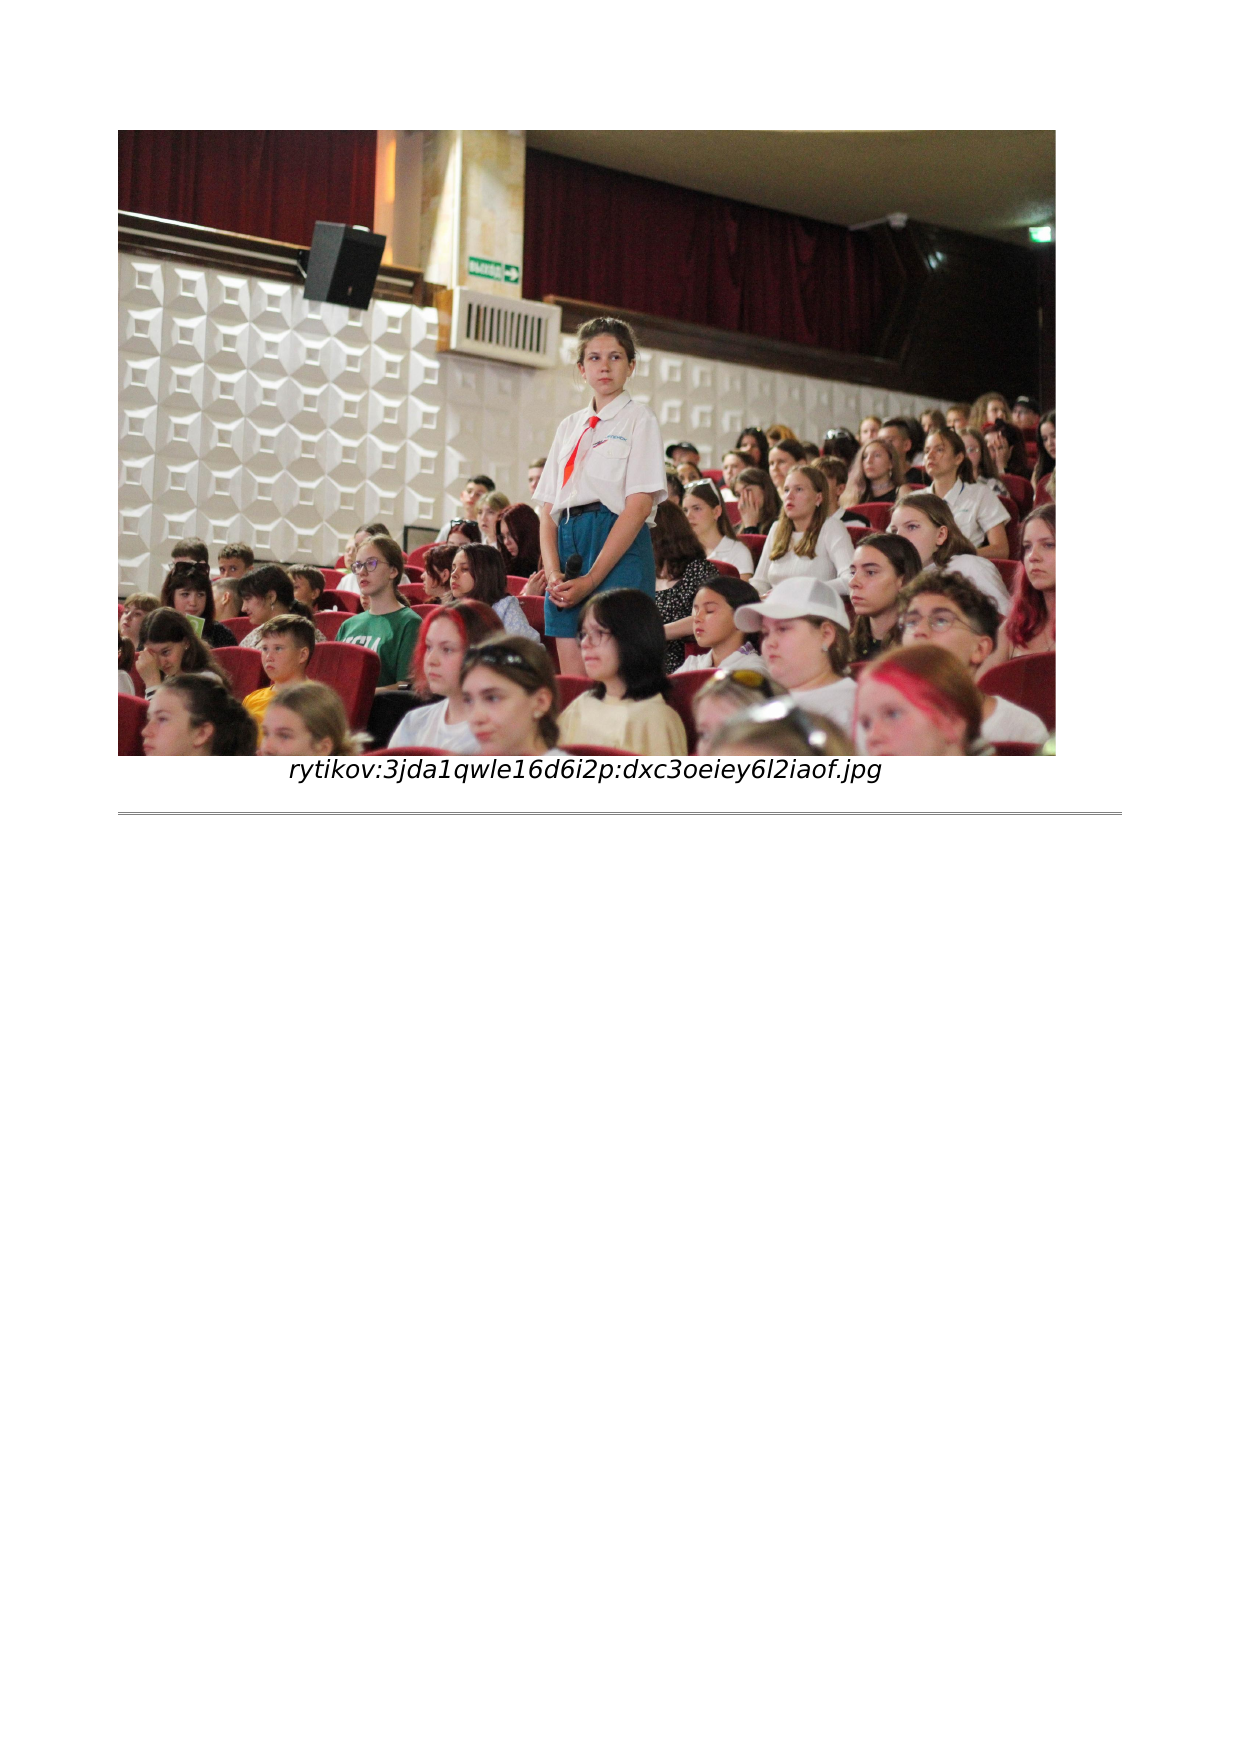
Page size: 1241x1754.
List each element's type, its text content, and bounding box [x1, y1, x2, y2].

text rytikov:3jda1qwle16d6i2p:dxc3oeiey6l2iaof.jpg [118, 756, 1056, 785]
picture [118, 130, 1056, 756]
